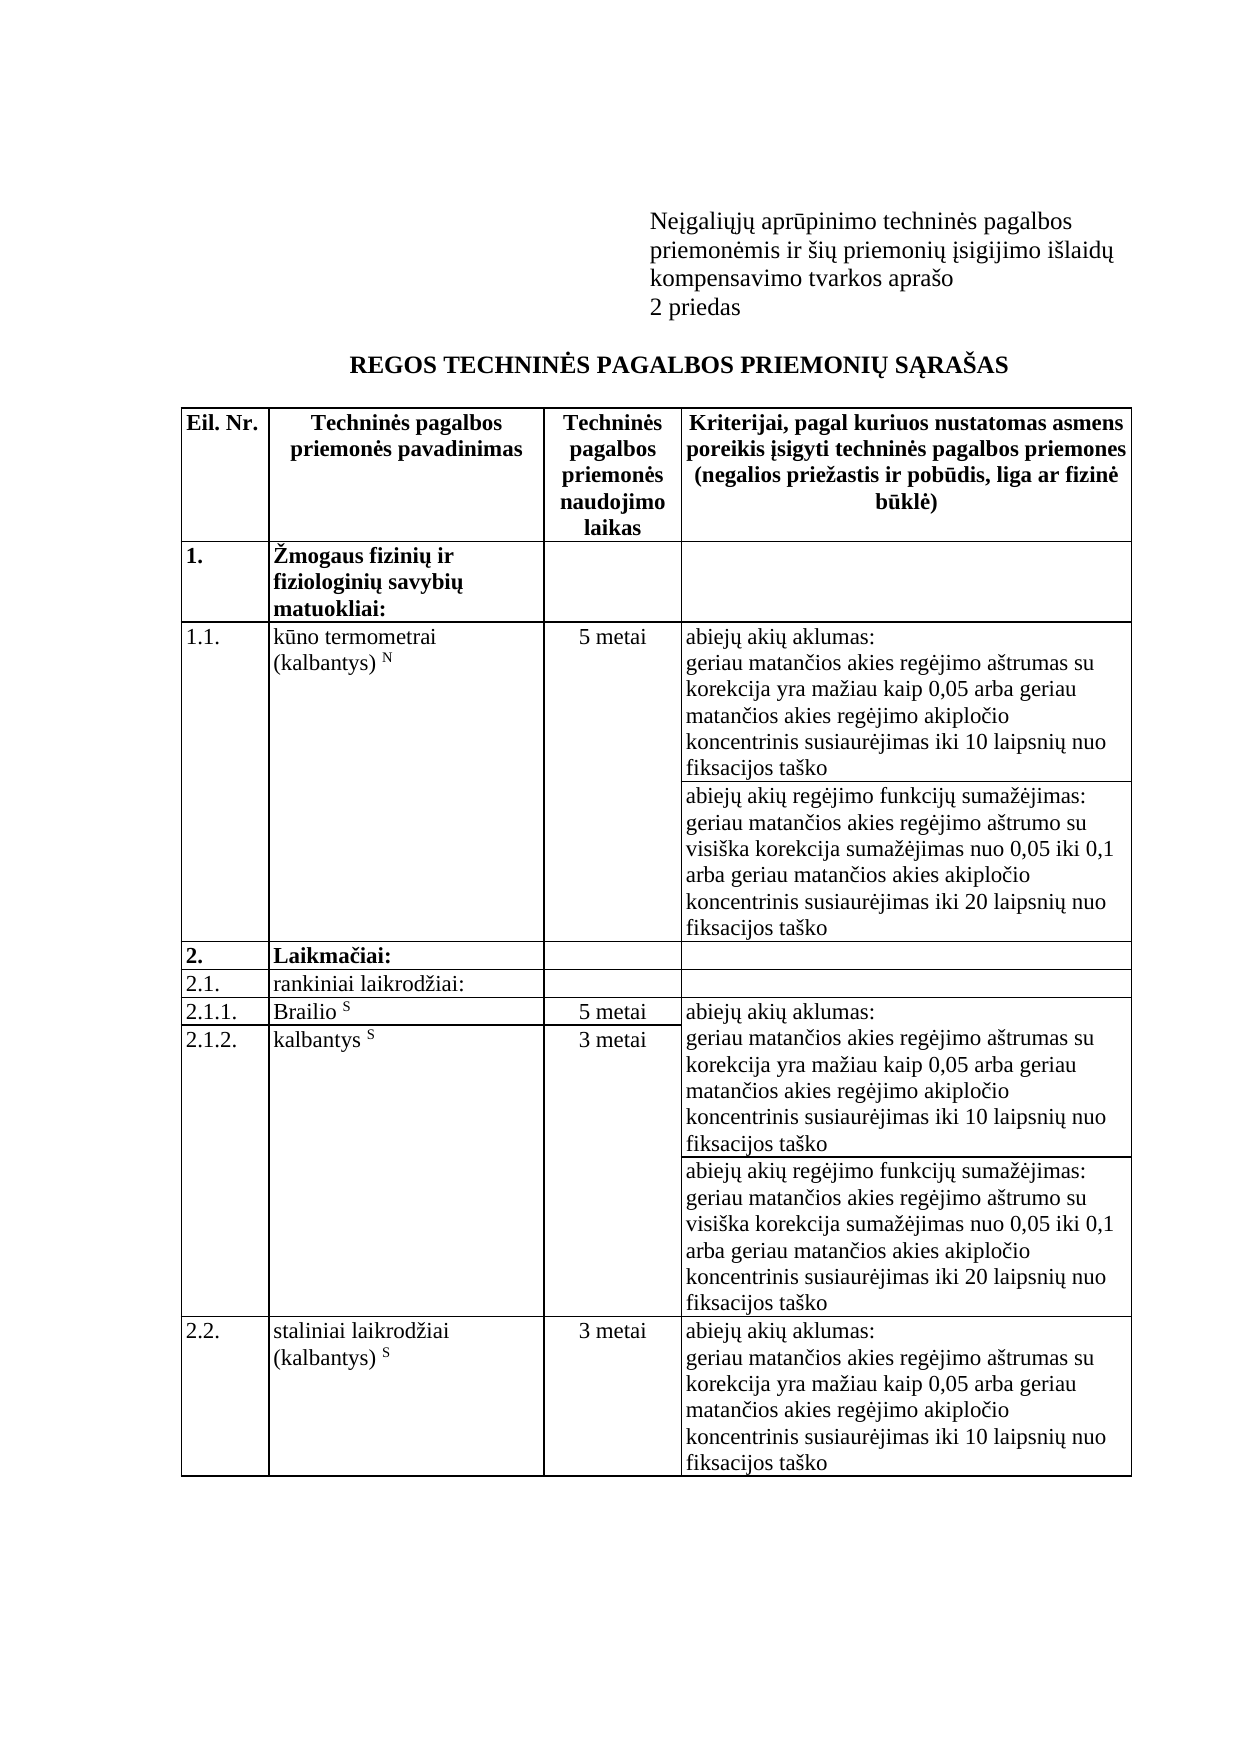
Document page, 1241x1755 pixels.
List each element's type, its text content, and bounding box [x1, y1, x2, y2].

text 2 priedas [649, 292, 1181, 321]
table_cell 2.1. [182, 970, 186, 996]
table_cell [545, 542, 681, 621]
table_cell 3 metai [545, 1317, 681, 1475]
table_cell 1. [182, 542, 268, 621]
text priemonėmis ir šių priemonių įsigijimo išlaidų [649, 235, 1181, 263]
table_cell 3 metai [545, 1026, 681, 1316]
text kompensavimo tvarkos aprašo [649, 263, 1181, 292]
table_cell kalbantys S [270, 1026, 543, 1316]
table_header Techninės pagalbos priemonės pavadinimas [270, 409, 543, 541]
table_header Eil. Nr. [182, 409, 268, 541]
text REGOS TECHNINĖS PAGALBOS PRIEMONIŲ SĄRAŠAS [177, 350, 1181, 378]
text Neįgaliųjų aprūpinimo techninės pagalbos [649, 206, 1181, 235]
table_cell 2.1.2. [182, 1026, 268, 1316]
table_cell [682, 542, 1131, 621]
table_cell [1127, 942, 1131, 968]
table_header Kriterijai, pagal kuriuos nustatomas asmens poreikis įsigyti techninės pagalbos priemones (negalios priežastis ir pobūdis, liga ar fizinė būklė) [682, 409, 1131, 541]
table_cell 2. [182, 942, 186, 968]
table_cell staliniai laikrodžiai (kalbantys) S [270, 1317, 543, 1475]
table_cell 2.2. [182, 1317, 268, 1475]
table_cell [682, 942, 686, 968]
table_cell [677, 970, 681, 996]
table_cell [677, 942, 681, 968]
table_cell 5 metai [545, 623, 681, 941]
table_cell kūno termometrai (kalbantys) N [270, 623, 543, 941]
table_cell [682, 970, 686, 996]
table_cell [1127, 970, 1131, 996]
table_cell 1.1. [182, 623, 268, 941]
